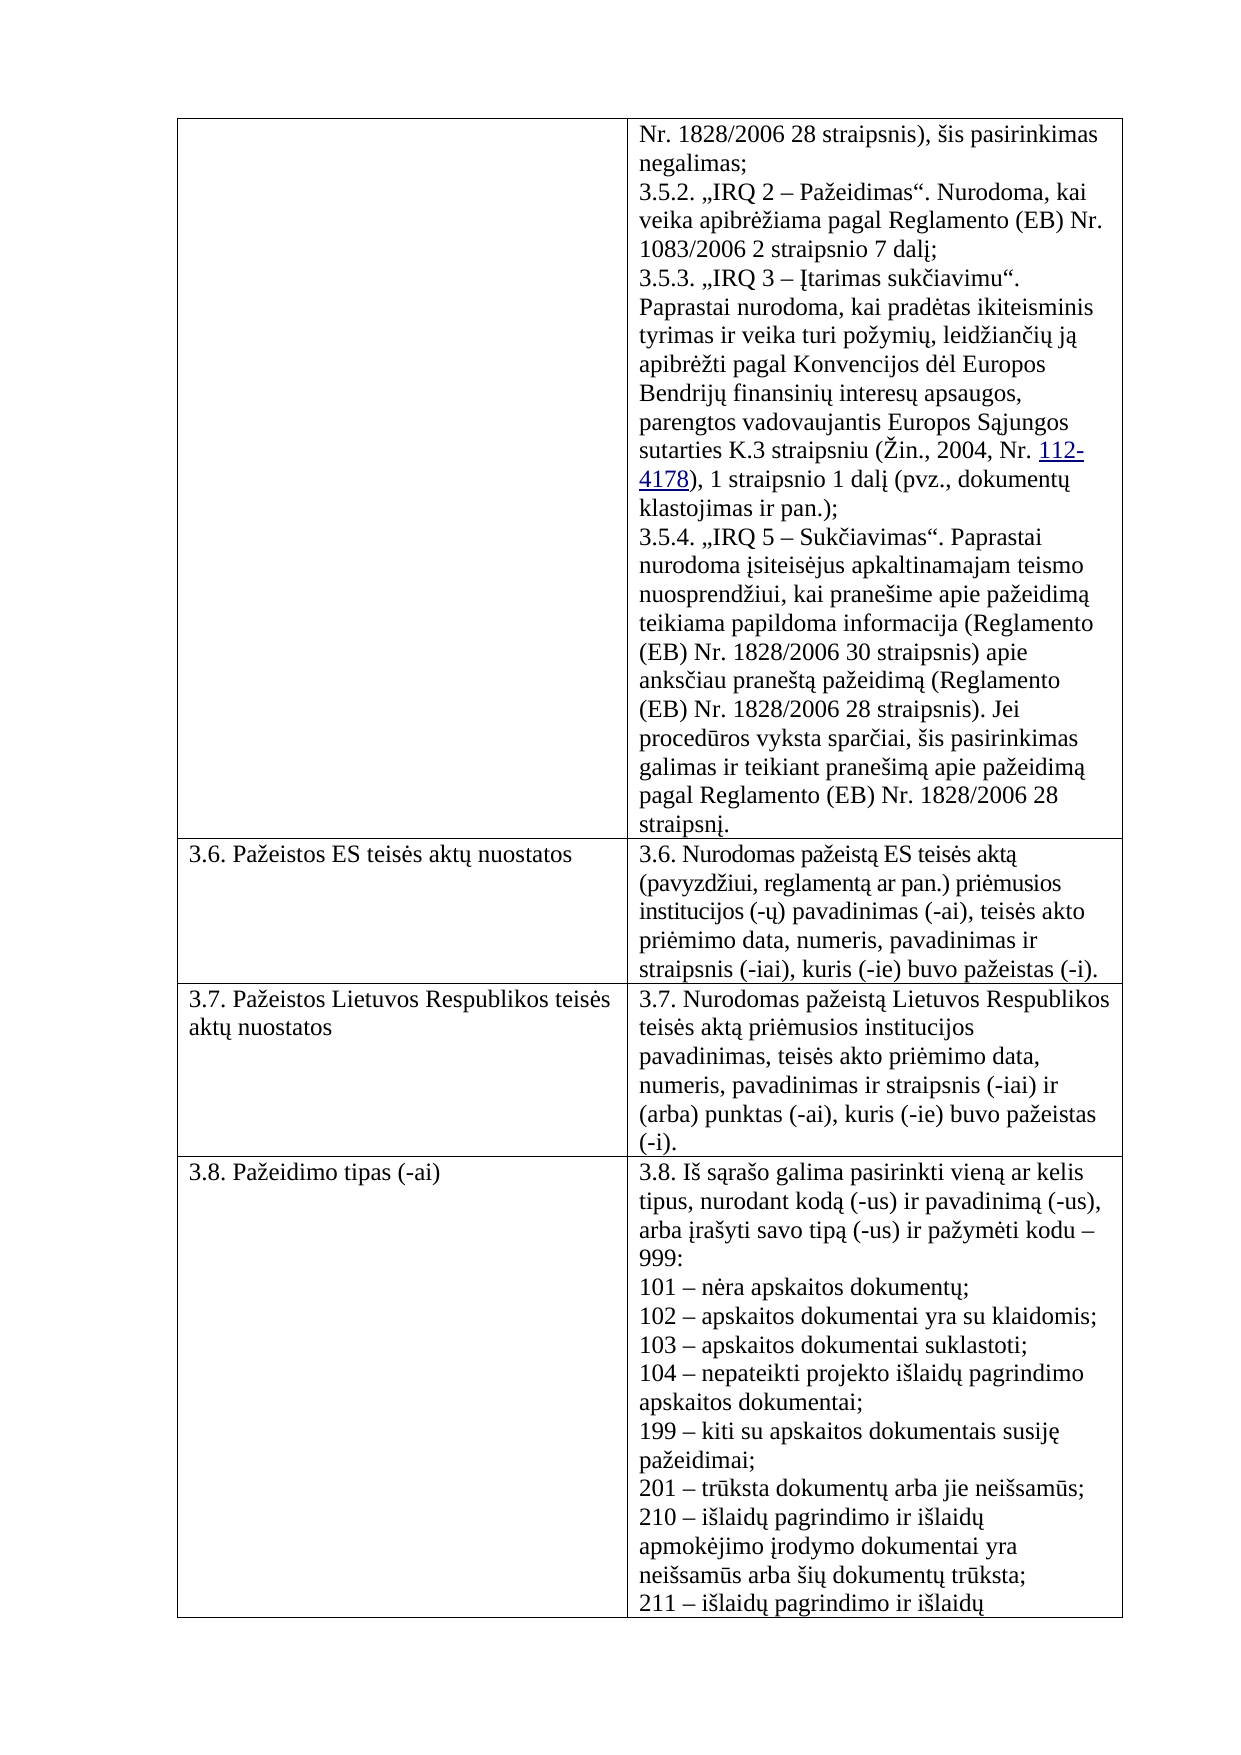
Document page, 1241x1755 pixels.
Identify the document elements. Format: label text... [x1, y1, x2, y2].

table_cell [178, 119, 627, 838]
table_cell Nr. 1828/2006 28 straipsnis), šis pasirinkimas negalimas; 3.5.2. „IRQ 2 – Pažeidimas“. Nurodoma, kai veika apibrėžiama pagal Reglamento (EB) Nr. 1083/2006 2 straipsnio 7 dalį; 3.5.3. „IRQ 3 – Įtarimas sukčiavimu“. Paprastai nurodoma, kai pradėtas ikiteisminis tyrimas ir veika turi požymių, leidžiančių ją apibrėžti pagal Konvencijos dėl Europos Bendrijų finansinių interesų apsaugos, parengtos vadovaujantis Europos Sąjungos sutarties K.3 straipsniu (Žin., 2004, Nr. 112-4178), 1 straipsnio 1 dalį (pvz., dokumentų klastojimas ir pan.); 3.5.4. „IRQ 5 – Sukčiavimas“. Paprastai nurodoma įsiteisėjus apkaltinamajam teismo nuosprendžiui, kai pranešime apie pažeidimą teikiama papildoma informacija (Reglamento (EB) Nr. 1828/2006 30 straipsnis) apie anksčiau praneštą pažeidimą (Reglamento (EB) Nr. 1828/2006 28 straipsnis). Jei procedūros vyksta sparčiai, šis pasirinkimas galimas ir teikiant pranešimą apie pažeidimą pagal Reglamento (EB) Nr. 1828/2006 28 straipsnį. [628, 119, 1122, 838]
table_cell 3.8. Pažeidimo tipas (-ai) [178, 1157, 627, 1617]
table_cell 3.6. Pažeistos ES teisės aktų nuostatos [178, 839, 627, 983]
table_cell 3.7. Nurodomas pažeistą Lietuvos Respublikos teisės aktą priėmusios institucijos pavadinimas, teisės akto priėmimo data, numeris, pavadinimas ir straipsnis (-iai) ir (arba) punktas (-ai), kuris (-ie) buvo pažeistas (-i). [628, 984, 1122, 1156]
table_cell 3.8. Iš sąrašo galima pasirinkti vieną ar kelis tipus, nurodant kodą (-us) ir pavadinimą (-us), arba įrašyti savo tipą (-us) ir pažymėti kodu – 999: 101 – nėra apskaitos dokumentų; 102 – apskaitos dokumentai yra su klaidomis; 103 – apskaitos dokumentai suklastoti; 104 – nepateikti projekto išlaidų pagrindimo apskaitos dokumentai; 199 – kiti su apskaitos dokumentais susiję pažeidimai; 201 – trūksta dokumentų arba jie neišsamūs; 210 – išlaidų pagrindimo ir išlaidų apmokėjimo įrodymo dokumentai yra neišsamūs arba šių dokumentų trūksta; 211 – išlaidų pagrindimo ir išlaidų [628, 1157, 1122, 1617]
table_cell 3.6. Nurodomas pažeistą ES teisės aktą (pavyzdžiui, reglamentą ar pan.) priėmusios institucijos (-ų) pavadinimas (-ai), teisės akto priėmimo data, numeris, pavadinimas ir straipsnis (-iai), kuris (-ie) buvo pažeistas (-i). [628, 839, 1122, 983]
table_cell 3.7. Pažeistos Lietuvos Respublikos teisės aktų nuostatos [178, 984, 627, 1156]
